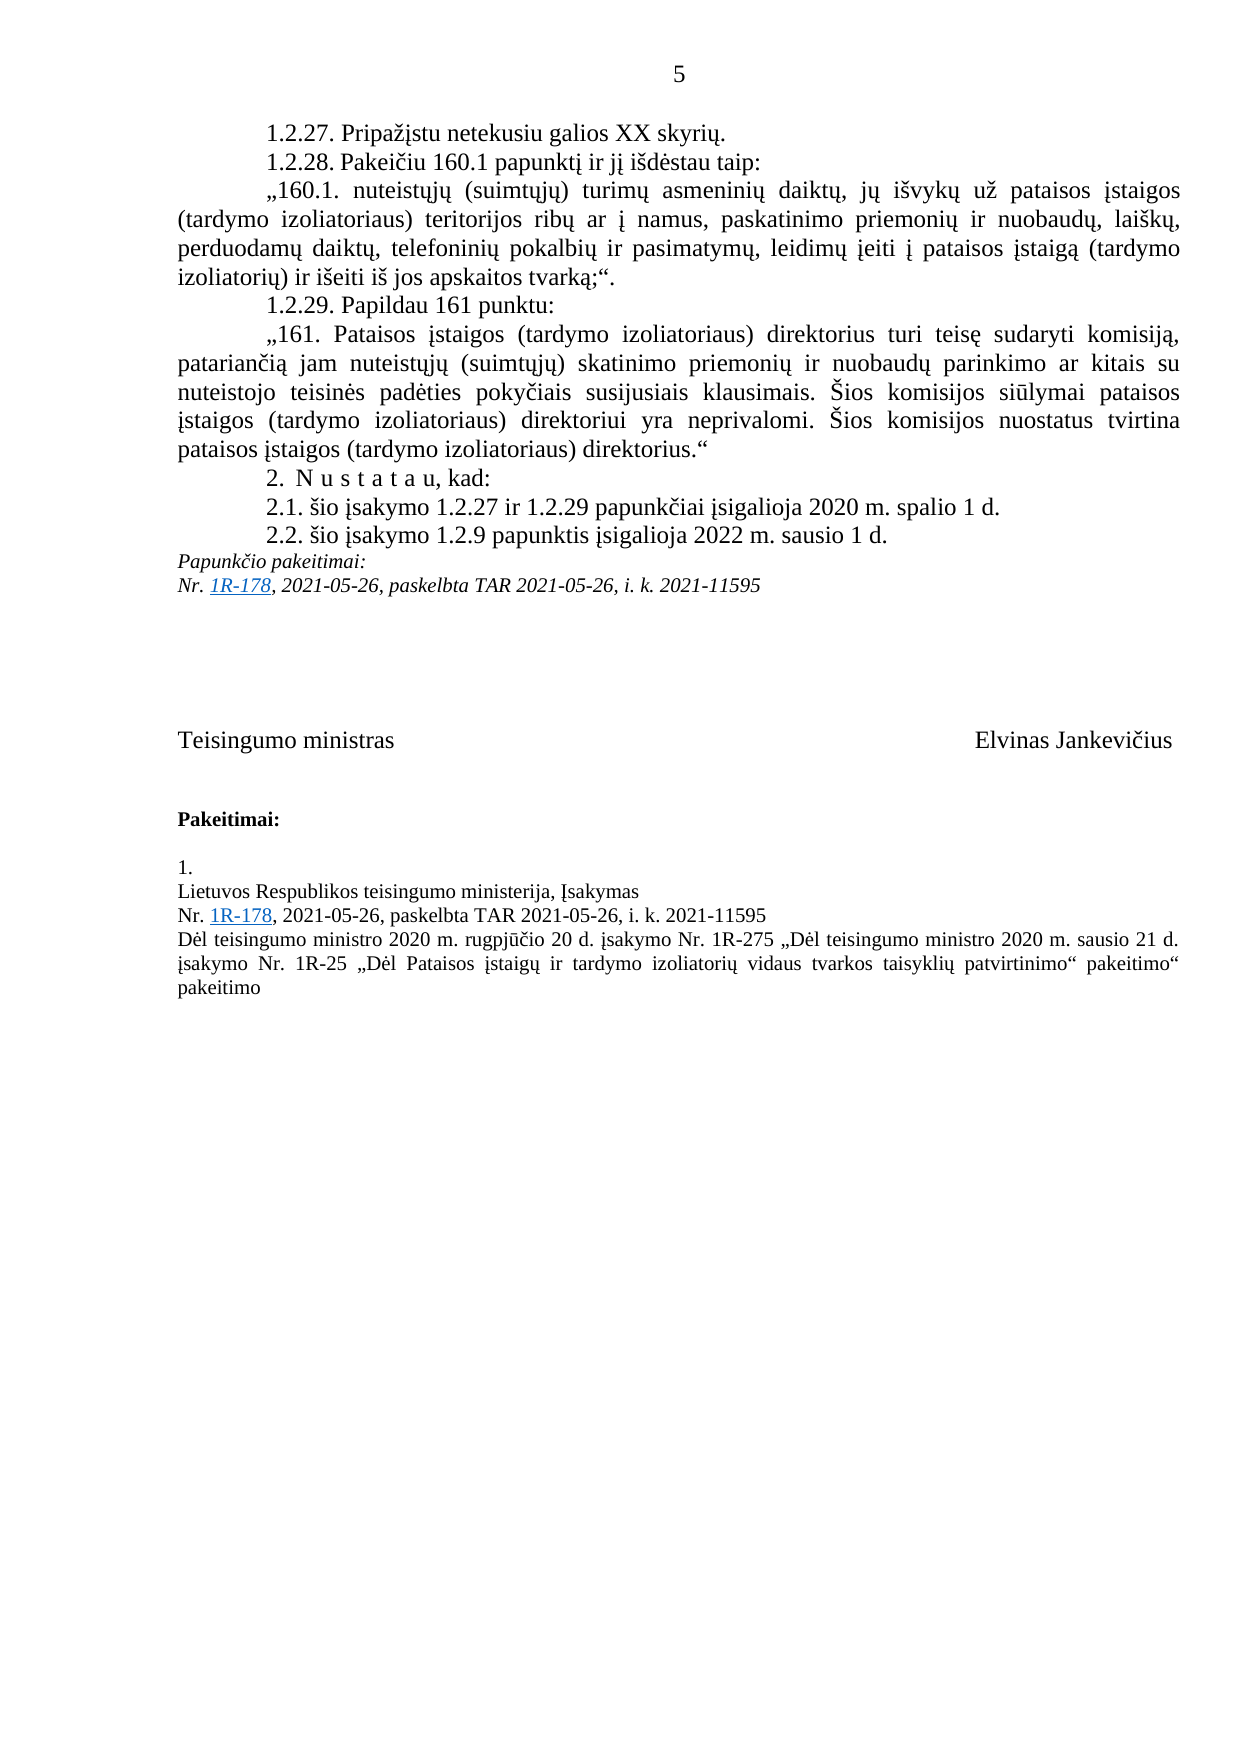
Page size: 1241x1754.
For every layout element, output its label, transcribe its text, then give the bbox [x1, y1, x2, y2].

text Lietuvos Respublikos teisingumo ministerija, Įsakymas [177, 879, 1181, 903]
text 1.2.28. Pakeičiu 160.1 papunktį ir jį išdėstau taip: [266, 147, 1181, 176]
text „160.1. nuteistųjų (suimtųjų) turimų asmeninių daiktų, jų išvykų už pataisos įstaigos (tardymo izoliatoriaus) teritorijos ribų ar į namus, paskatinimo priemonių ir nuobaudų, laiškų, perduodamų daiktų, telefoninių pokalbių ir pasimatymų, leidimų įeiti į pataisos įstaigą (tardymo izoliatorių) ir išeiti iš jos apskaitos tvarką;“. [177, 176, 1181, 291]
text 2.2. šio įsakymo 1.2.9 papunktis įsigalioja 2022 m. sausio 1 d. [177, 521, 1181, 549]
text Nr. 1R-178, 2021-05-26, paskelbta TAR 2021-05-26, i. k. 2021-11595 [177, 573, 1181, 597]
text 1.2.29. Papildau 161 punktu: [266, 291, 1181, 319]
text Papunkčio pakeitimai: [177, 549, 1181, 573]
text Teisingumo ministras Elvinas Jankevičius [177, 725, 1181, 754]
text 1.2.27. Pripažįstu netekusiu galios XX skyrių. [177, 118, 1181, 147]
text 2.1. šio įsakymo 1.2.27 ir 1.2.29 papunkčiai įsigalioja 2020 m. spalio 1 d. [266, 492, 1181, 521]
text Nr. 1R-178, 2021-05-26, paskelbta TAR 2021-05-26, i. k. 2021-11595 [177, 903, 1181, 927]
text 1. [177, 854, 1181, 879]
text Pakeitimai: [177, 806, 1181, 831]
text 2. Nustatau, kad: [177, 463, 1181, 492]
text Dėl teisingumo ministro 2020 m. rugpjūčio 20 d. įsakymo Nr. 1R-275 „Dėl teisingumo ministro 2020 m. sausio 21 d. įsakymo Nr. 1R-25 „Dėl Pataisos įstaigų ir tardymo izoliatorių vidaus tvarkos taisyklių patvirtinimo“ pakeitimo“ pakeitimo [177, 927, 1181, 999]
text „161. Pataisos įstaigos (tardymo izoliatoriaus) direktorius turi teisę sudaryti komisiją, patariančią jam nuteistųjų (suimtųjų) skatinimo priemonių ir nuobaudų parinkimo ar kitais su nuteistojo teisinės padėties pokyčiais susijusiais klausimais. Šios komisijos siūlymai pataisos įstaigos (tardymo izoliatoriaus) direktoriui yra neprivalomi. Šios komisijos nuostatus tvirtina pataisos įstaigos (tardymo izoliatoriaus) direktorius.“ [177, 319, 1181, 463]
